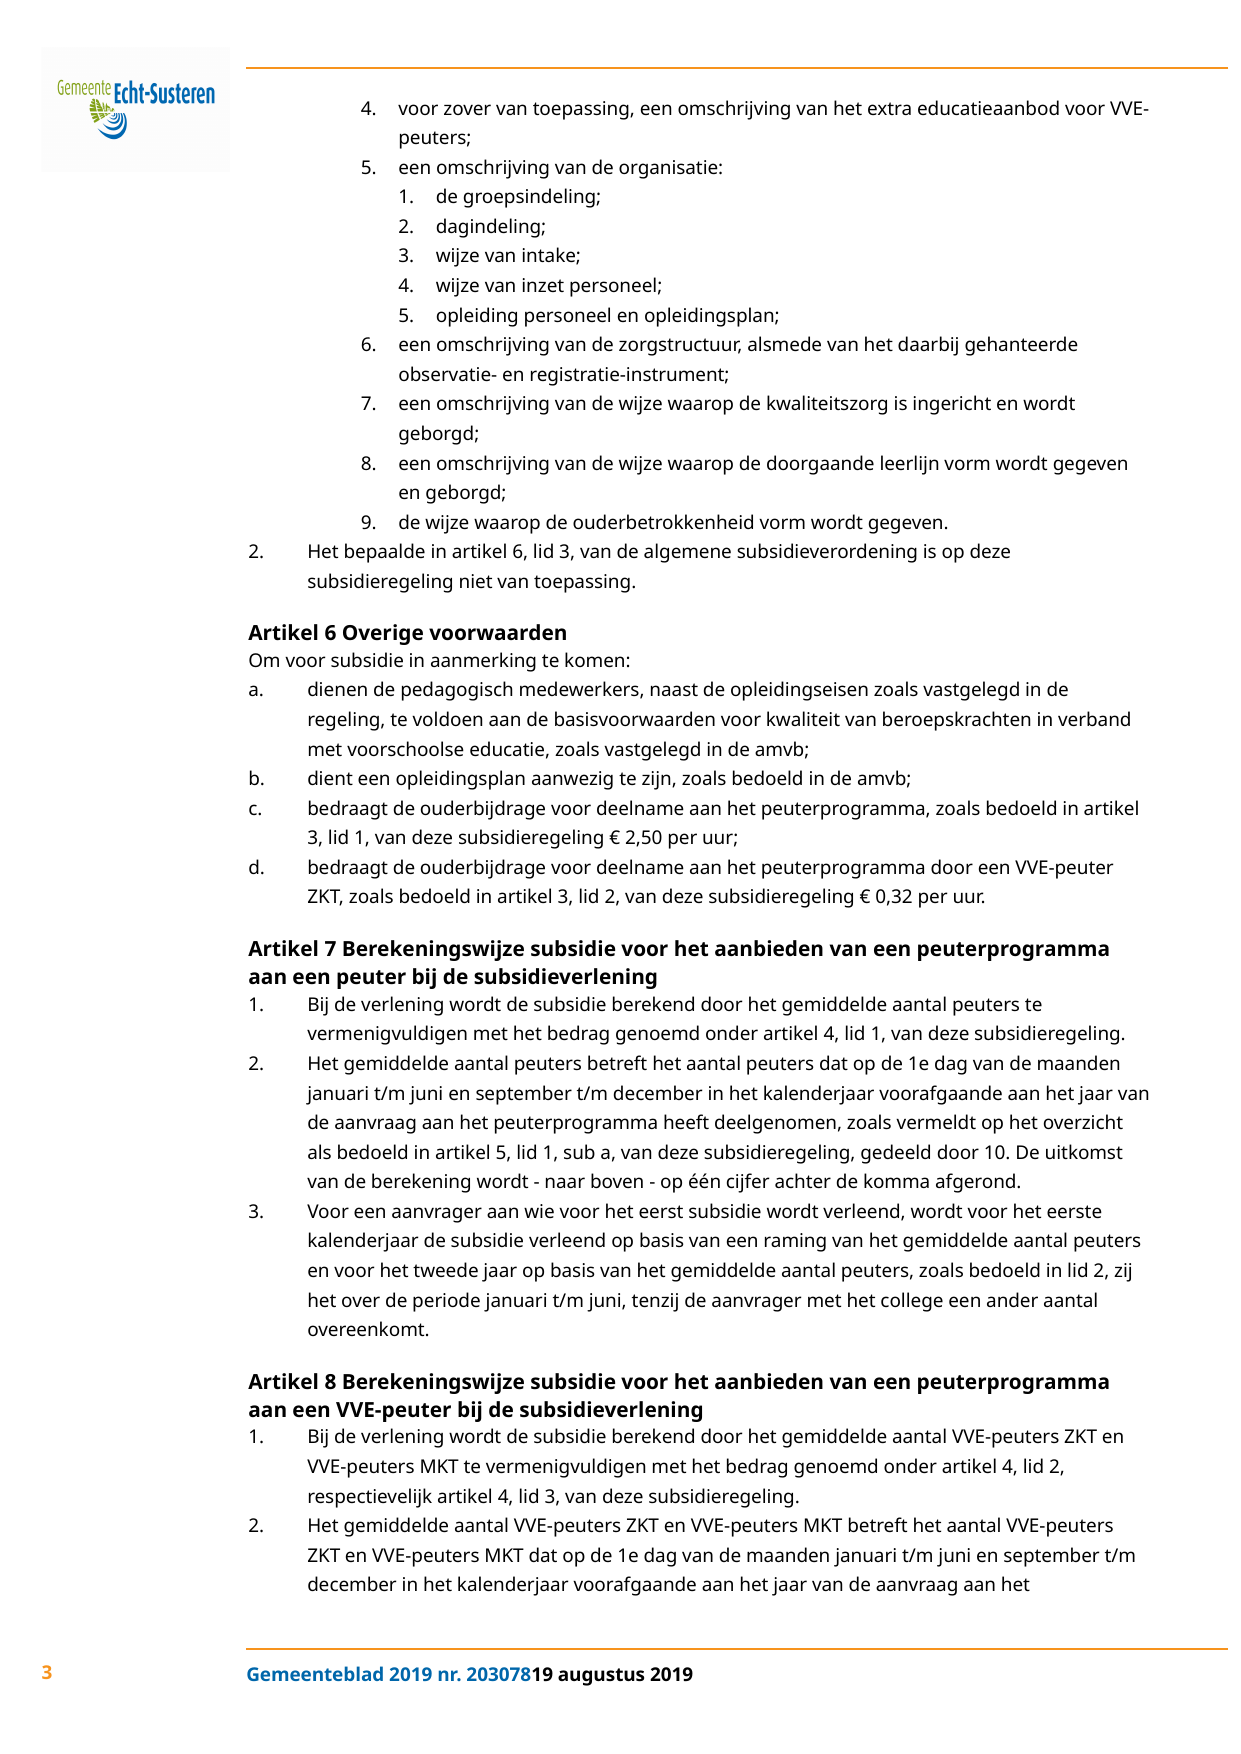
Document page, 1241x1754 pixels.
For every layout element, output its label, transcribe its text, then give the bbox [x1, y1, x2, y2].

list dient een opleidingsplan aanwezig te zijn, zoals bedoeld in de amvb; [248, 765, 1152, 791]
list de groepsindeling; [398, 183, 1152, 209]
list Het gemiddelde aantal peuters betreft het aantal peuters dat op de 1e dag van de maanden januari t/m juni en september t/m december in het kalenderjaar voorafgaande aan het jaar van de aanvraag aan het peuterprogramma heeft deelgenomen, zoals vermeldt op het overzicht als bedoeld in artikel 5, lid 1, sub a, van deze subsidieregeling, gedeeld door 10. De uitkomst van de berekening wordt - naar boven - op één cijfer achter de komma afgerond. [248, 1050, 1152, 1194]
list opleiding personeel en opleidingsplan; [398, 302, 1152, 328]
list Het bepaalde in artikel 6, lid 3, van de algemene subsidieverordening is op deze subsidieregeling niet van toepassing. [248, 538, 1152, 594]
list een omschrijving van de zorgstructuur, alsmede van het daarbij gehanteerde observatie- en registratie-instrument; [361, 331, 1152, 387]
list een omschrijving van de organisatie: [361, 154, 1152, 180]
list wijze van intake; [398, 243, 1152, 268]
text Om voor subsidie in aanmerking te komen: [248, 647, 1152, 673]
list Bij de verlening wordt de subsidie berekend door het gemiddelde aantal VVE-peuters ZKT en VVE-peuters MKT te vermenigvuldigen met het bedrag genoemd onder artikel 4, lid 2, respectievelijk artikel 4, lid 3, van deze subsidieregeling. [248, 1424, 1152, 1508]
list Het gemiddelde aantal VVE-peuters ZKT en VVE-peuters MKT betreft het aantal VVE-peuters ZKT en VVE-peuters MKT dat op de 1e dag van de maanden januari t/m juni en september t/m december in het kalenderjaar voorafgaande aan het jaar van de aanvraag aan het [248, 1512, 1152, 1597]
text Artikel 7 Berekeningswijze subsidie voor het aanbieden van een peuterprogramma aan een peuter bij de subsidieverlening [248, 934, 1152, 991]
list bedraagt de ouderbijdrage voor deelname aan het peuterprogramma, zoals bedoeld in artikel 3, lid 1, van deze subsidieregeling € 2,50 per uur; [248, 795, 1152, 850]
list dienen de pedagogisch medewerkers, naast de opleidingseisen zoals vastgelegd in de regeling, te voldoen aan de basisvoorwaarden voor kwaliteit van beroepskrachten in verband met voorschoolse educatie, zoals vastgelegd in de amvb; [248, 677, 1152, 761]
list Bij de verlening wordt de subsidie berekend door het gemiddelde aantal peuters te vermenigvuldigen met het bedrag genoemd onder artikel 4, lid 1, van deze subsidieregeling. [248, 991, 1152, 1046]
picture [41, 47, 231, 172]
text Artikel 6 Overige voorwaarden [248, 618, 1152, 647]
list voor zover van toepassing, een omschrijving van het extra educatieaanbod voor VVE-peuters; [361, 95, 1152, 150]
text Artikel 8 Berekeningswijze subsidie voor het aanbieden van een peuterprogramma aan een VVE-peuter bij de subsidieverlening [248, 1367, 1152, 1424]
list dagindeling; [398, 213, 1152, 239]
list een omschrijving van de wijze waarop de kwaliteitszorg is ingericht en wordt geborgd; [361, 391, 1152, 446]
list een omschrijving van de wijze waarop de doorgaande leerlijn vorm wordt gegeven en geborgd; [361, 450, 1152, 505]
list wijze van inzet personeel; [398, 272, 1152, 298]
list de wijze waarop de ouderbetrokkenheid vorm wordt gegeven. [361, 509, 1152, 535]
list Voor een aanvrager aan wie voor het eerst subsidie wordt verleend, wordt voor het eerste kalenderjaar de subsidie verleend op basis van een raming van het gemiddelde aantal peuters en voor het tweede jaar op basis van het gemiddelde aantal peuters, zoals bedoeld in lid 2, zij het over de periode januari t/m juni, tenzij de aanvrager met het college een ander aantal overeenkomt. [248, 1198, 1152, 1342]
list bedraagt de ouderbijdrage voor deelname aan het peuterprogramma door een VVE-peuter ZKT, zoals bedoeld in artikel 3, lid 2, van deze subsidieregeling € 0,32 per uur. [248, 854, 1152, 909]
